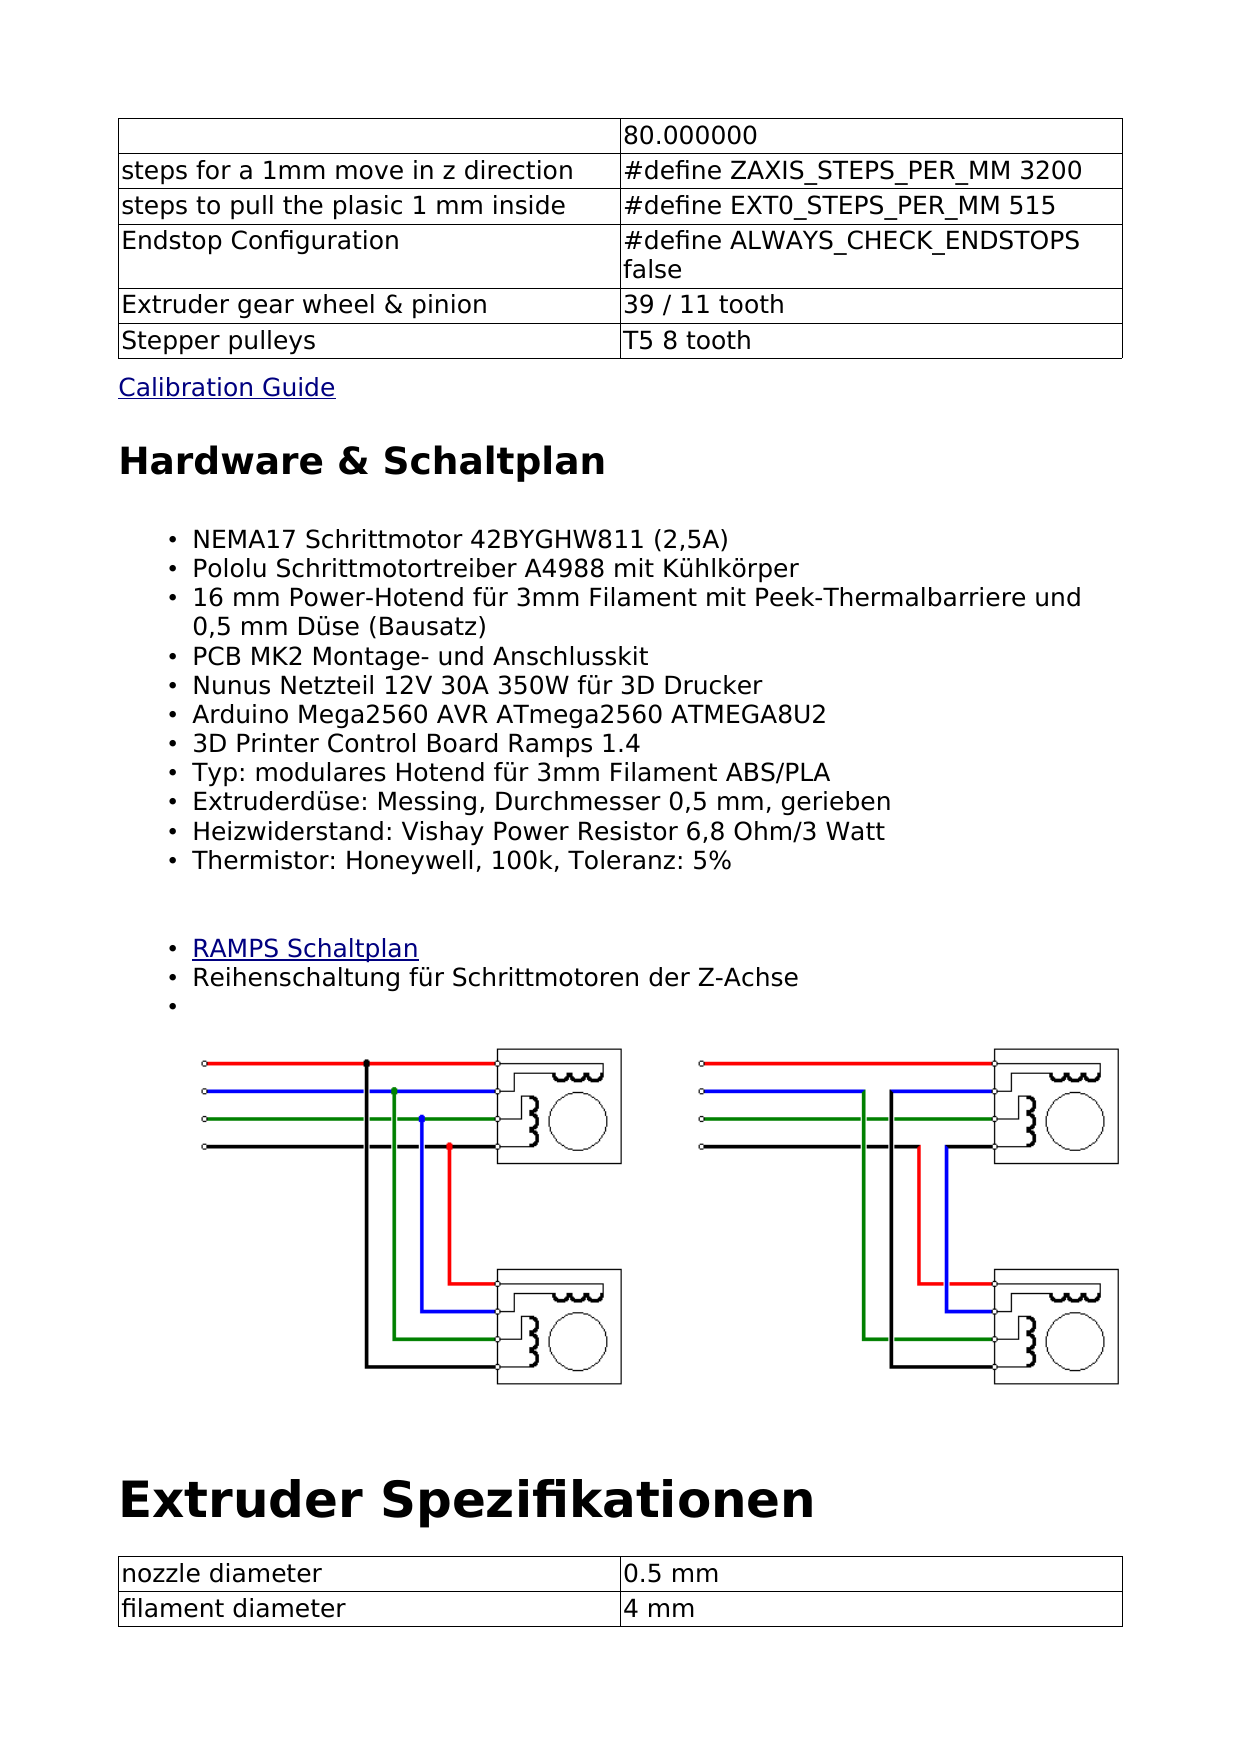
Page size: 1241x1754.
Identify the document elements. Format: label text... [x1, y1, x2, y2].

picture [168, 1021, 1173, 1417]
table_header 0.5 mm [621, 1557, 1122, 1591]
table_cell [119, 119, 620, 153]
table_cell #define EXT0_STEPS_PER_MM 515 [621, 189, 1122, 223]
list Reihenschaltung für Schrittmotoren der Z-Achse [177, 963, 1122, 992]
list Heizwiderstand: Vishay Power Resistor 6,8 Ohm/3 Watt [177, 817, 1122, 846]
subtitle Extruder Spezifikationen [118, 1471, 1122, 1529]
table_cell filament diameter [119, 1592, 620, 1626]
table_header nozzle diameter [119, 1557, 620, 1591]
table_cell #define ALWAYS_CHECK_ENDSTOPS false [621, 225, 1122, 288]
list 16 mm Power-Hotend für 3mm Filament mit Peek-Thermalbarriere und 0,5 mm Düse (Bausatz) [177, 583, 1122, 642]
list PCB MK2 Montage- und Anschlusskit [177, 642, 1122, 671]
table_cell 80.000000 [621, 119, 1122, 153]
list Typ: modulares Hotend für 3mm Filament ABS/PLA [177, 758, 1122, 788]
list Extruderdüse: Messing, Durchmesser 0,5 mm, gerieben [177, 788, 1122, 817]
table_cell #define ZAXIS_STEPS_PER_MM 3200 [621, 154, 1122, 188]
table_cell steps for a 1mm move in z direction [119, 154, 620, 188]
text Calibration Guide [118, 373, 1122, 402]
table_cell steps to pull the plasic 1 mm inside [119, 189, 620, 223]
table_cell Stepper pulleys [119, 324, 620, 358]
table_cell Extruder gear wheel & pinion [119, 289, 620, 323]
subtitle Hardware & Schaltplan [118, 439, 1122, 483]
table_cell T5 8 tooth [621, 324, 1122, 358]
table_cell 39 / 11 tooth [621, 289, 1122, 323]
table_cell Endstop Configuration [119, 225, 620, 288]
table_cell 4 mm [621, 1592, 1122, 1626]
list RAMPS Schaltplan [177, 934, 1122, 963]
list 3D Printer Control Board Ramps 1.4 [177, 729, 1122, 758]
list Pololu Schrittmotortreiber A4988 mit Kühlkörper [177, 554, 1122, 583]
list Nunus Netzteil 12V 30A 350W für 3D Drucker [177, 671, 1122, 700]
list Arduino Mega2560 AVR ATmega2560 ATMEGA8U2 [177, 700, 1122, 729]
list Thermistor: Honeywell, 100k, Toleranz: 5% [177, 846, 1122, 875]
list NEMA17 Schrittmotor 42BYGHW811 (2,5A) [177, 525, 1122, 554]
